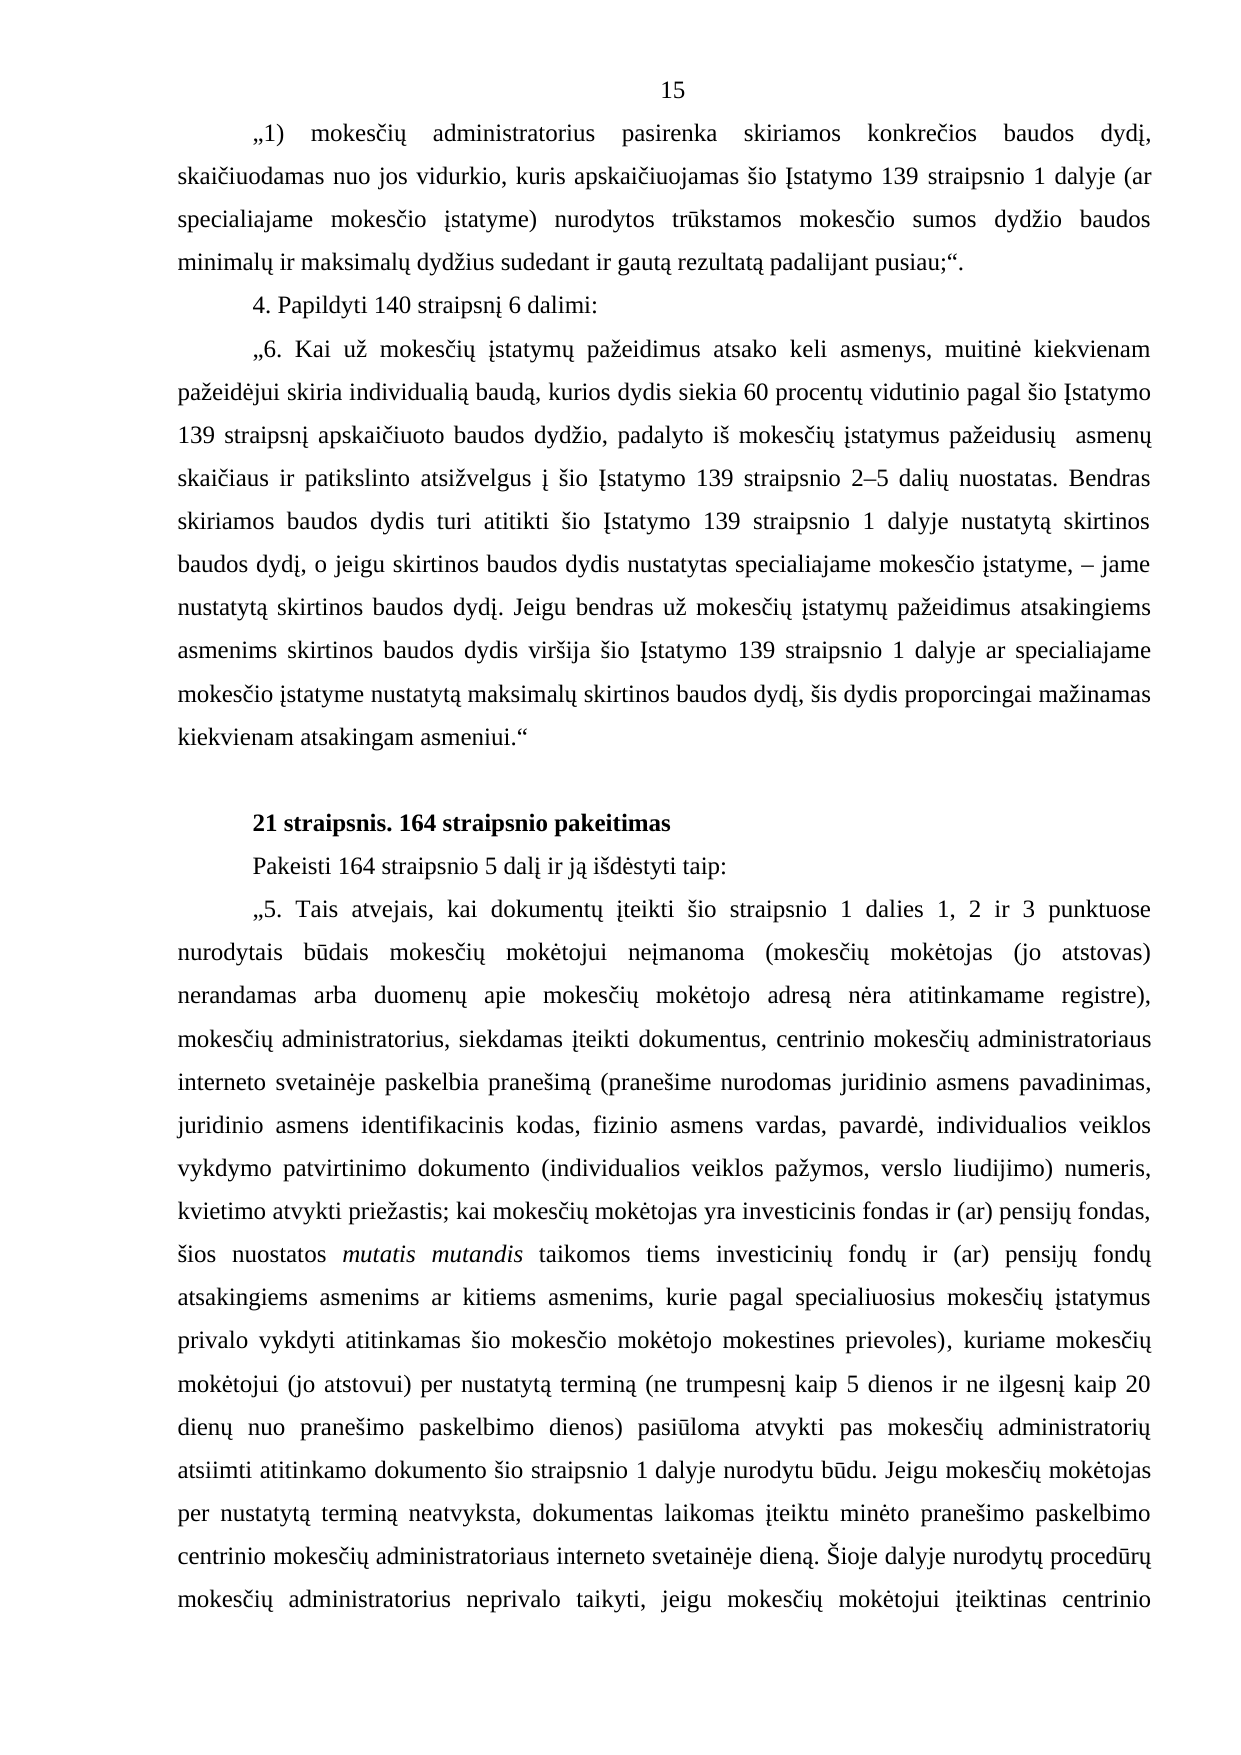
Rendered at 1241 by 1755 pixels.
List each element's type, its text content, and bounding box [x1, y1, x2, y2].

text „6. Kai už mokesčių įstatymų pažeidimus atsako keli asmenys, muitinė kiekvienam pažeidėjui skiria individualią baudą, kurios dydis siekia 60 procentų vidutinio pagal šio Įstatymo 139 straipsnį apskaičiuoto baudos dydžio, padalyto iš mokesčių įstatymus pažeidusių asmenų skaičiaus ir patikslinto atsižvelgus į šio Įstatymo 139 straipsnio 2–5 dalių nuostatas. Bendras skiriamos baudos dydis turi atitikti šio Įstatymo 139 straipsnio 1 dalyje nustatytą skirtinos baudos dydį, o jeigu skirtinos baudos dydis nustatytas specialiajame mokesčio įstatyme, – jame nustatytą skirtinos baudos dydį. Jeigu bendras už mokesčių įstatymų pažeidimus atsakingiems asmenims skirtinos baudos dydis viršija šio Įstatymo 139 straipsnio 1 dalyje ar specialiajame mokesčio įstatyme nustatytą maksimalų skirtinos baudos dydį, šis dydis proporcingai mažinamas kiekvienam atsakingam asmeniui.“ [177, 334, 1152, 751]
text Pakeisti 164 straipsnio 5 dalį ir ją išdėstyti taip: [177, 851, 1152, 880]
text „1) mokesčių administratorius pasirenka skiriamos konkrečios baudos dydį, skaičiuodamas nuo jos vidurkio, kuris apskaičiuojamas šio Įstatymo 139 straipsnio 1 dalyje (ar specialiajame mokesčio įstatyme) nurodytos trūkstamos mokesčio sumos dydžio baudos minimalų ir maksimalų dydžius sudedant ir gautą rezultatą padalijant pusiau;“. [177, 118, 1152, 276]
text 21 straipsnis. 164 straipsnio pakeitimas [177, 808, 1152, 837]
text „5. Tais atvejais, kai dokumentų įteikti šio straipsnio 1 dalies 1, 2 ir 3 punktuose nurodytais būdais mokesčių mokėtojui neįmanoma (mokesčių mokėtojas (jo atstovas) nerandamas arba duomenų apie mokesčių mokėtojo adresą nėra atitinkamame registre), mokesčių administratorius, siekdamas įteikti dokumentus, centrinio mokesčių administratoriaus interneto svetainėje paskelbia pranešimą (pranešime nurodomas juridinio asmens pavadinimas, juridinio asmens identifikacinis kodas, fizinio asmens vardas, pavardė, individualios veiklos vykdymo patvirtinimo dokumento (individualios veiklos pažymos, verslo liudijimo) numeris, kvietimo atvykti priežastis; kai mokesčių mokėtojas yra investicinis fondas ir (ar) pensijų fondas, šios nuostatos mutatis mutandis taikomos tiems investicinių fondų ir (ar) pensijų fondų atsakingiems asmenims ar kitiems asmenims, kurie pagal specialiuosius mokesčių įstatymus privalo vykdyti atitinkamas šio mokesčio mokėtojo mokestines prievoles), kuriame mokesčių mokėtojui (jo atstovui) per nustatytą terminą (ne trumpesnį kaip 5 dienos ir ne ilgesnį kaip 20 dienų nuo pranešimo paskelbimo dienos) pasiūloma atvykti pas mokesčių administratorių atsiimti atitinkamo dokumento šio straipsnio 1 dalyje nurodytu būdu. Jeigu mokesčių mokėtojas per nustatytą terminą neatvyksta, dokumentas laikomas įteiktu minėto pranešimo paskelbimo centrinio mokesčių administratoriaus interneto svetainėje dieną. Šioje dalyje nurodytų procedūrų mokesčių administratorius neprivalo taikyti, jeigu mokesčių mokėtojui įteiktinas centrinio [177, 894, 1152, 1613]
text 4. Papildyti 140 straipsnį 6 dalimi: [177, 291, 1152, 319]
